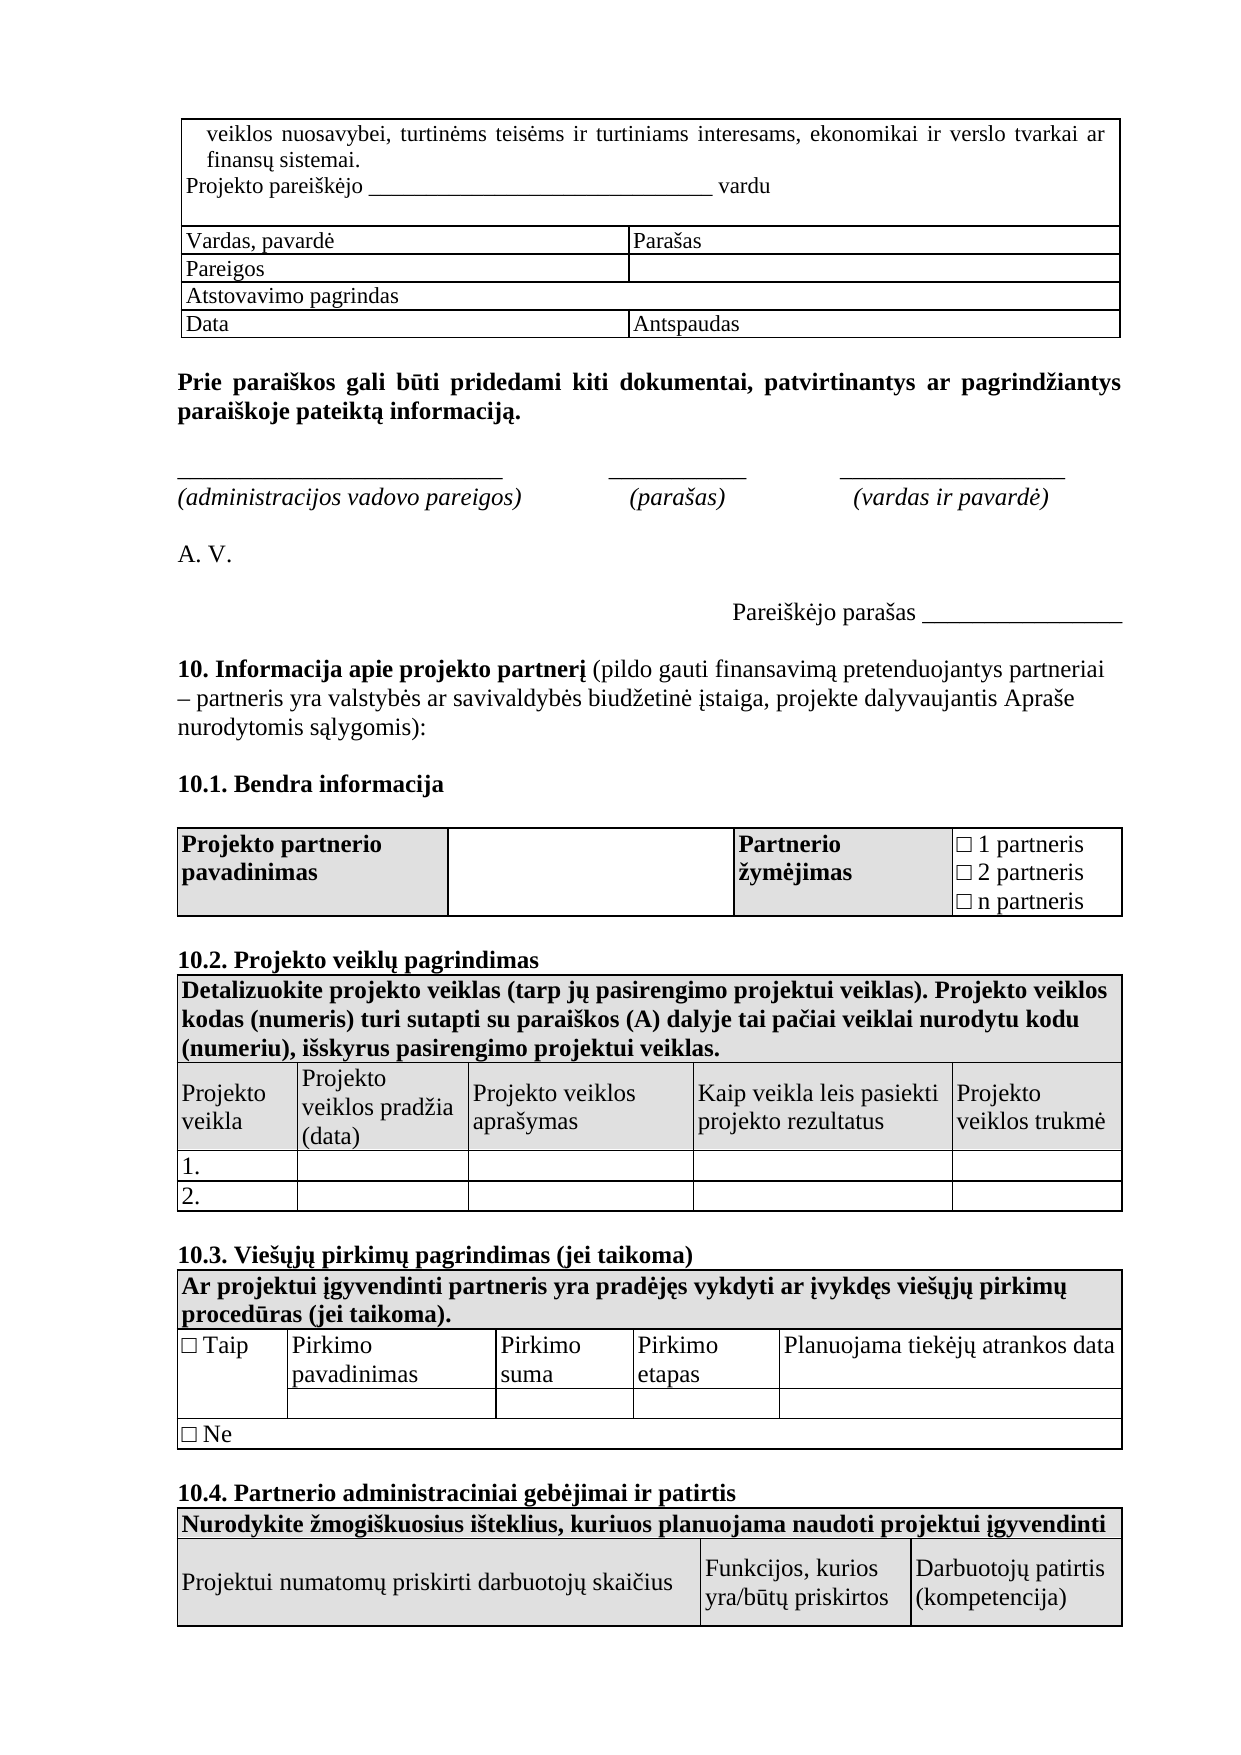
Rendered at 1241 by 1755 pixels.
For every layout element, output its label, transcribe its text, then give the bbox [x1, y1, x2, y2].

table_header Detalizuokite projekto veiklas (tarp jų pasirengimo projektui veiklas). Projekto veiklos kodas (numeris) turi sutapti su paraiškos (A) dalyje tai pačiai veiklai nurodytu kodu (numeriu), išskyrus pasirengimo projektui veiklas. [178, 976, 1121, 1062]
table_header Nurodykite žmogiškuosius išteklius, kuriuos planuojama naudoti projektui įgyvendinti [178, 1509, 1121, 1537]
table_cell Darbuotojų patirtis (kompetencija) [912, 1539, 1121, 1625]
table_cell Pirkimo suma [497, 1330, 633, 1387]
table_cell Pareigos [182, 255, 628, 281]
table_cell Projekto veiklos pradžia (data) [298, 1063, 468, 1149]
text 10.1. Bendra informacija [177, 769, 1122, 798]
table_cell Vardas, pavardė [182, 227, 628, 253]
text (administracijos vadovo pareigos) (parašas) (vardas ir pavardė) [177, 482, 1122, 511]
table_cell □ Ne [178, 1419, 1121, 1448]
text 10.4. Partnerio administraciniai gebėjimai ir patirtis [177, 1478, 1122, 1507]
table_cell [694, 1151, 952, 1180]
table_cell [497, 1389, 633, 1418]
table_cell Antspaudas [630, 311, 1119, 337]
table_cell Data [182, 311, 628, 337]
table_cell [780, 1389, 1121, 1418]
table_cell [288, 1389, 495, 1418]
table_cell [953, 1151, 1121, 1180]
table_cell Kaip veikla leis pasiekti projekto rezultatus [694, 1063, 952, 1149]
table_cell Funkcijos, kurios yra/būtų priskirtos [701, 1539, 910, 1625]
table_header [449, 829, 733, 915]
table_cell Planuojama tiekėjų atrankos data [780, 1330, 1121, 1387]
table_cell [298, 1182, 468, 1210]
table_cell 2. [178, 1182, 297, 1210]
table_cell [953, 1182, 1121, 1210]
text 10.3. Viešųjų pirkimų pagrindimas (jei taikoma) [177, 1241, 1122, 1269]
table_cell [634, 1389, 779, 1418]
table_cell Pirkimo pavadinimas [288, 1330, 495, 1387]
text A. V. [177, 539, 1122, 568]
table_header Partnerio žymėjimas [735, 829, 952, 915]
text 10.2. Projekto veiklų pagrindimas [177, 945, 1122, 974]
text Prie paraiškos gali būti pridedami kiti dokumentai, patvirtinantys ar pagrindžiantys paraiškoje pateiktą informaciją. [177, 367, 1122, 424]
table_cell Projekto veikla [178, 1063, 297, 1149]
table_cell Projekto veiklos trukmė [953, 1063, 1121, 1149]
table_header veiklos nuosavybei, turtinėms teisėms ir turtiniams interesams, ekonomikai ir verslo tvarkai ar finansų sistemai. Projekto pareiškėjo ______________________________ vardu [182, 120, 1119, 225]
table_cell [469, 1151, 693, 1180]
table_cell Pirkimo etapas [634, 1330, 779, 1387]
table_cell 1. [178, 1151, 297, 1180]
table_cell [630, 255, 1119, 281]
table_cell Projektui numatomų priskirti darbuotojų skaičius [178, 1539, 700, 1625]
text Pareiškėjo parašas ________________ [177, 597, 1122, 626]
table_cell [469, 1182, 693, 1210]
text 10. Informacija apie projekto partnerį (pildo gauti finansavimą pretenduojantys partneriai – partneris yra valstybės ar savivaldybės biudžetinė įstaiga, projekte dalyvaujantis Apraše nurodytomis sąlygomis): [177, 654, 1122, 741]
table_cell [298, 1151, 468, 1180]
table_header Projekto partnerio pavadinimas [178, 829, 447, 915]
table_header Ar projektui įgyvendinti partneris yra pradėjęs vykdyti ar įvykdęs viešųjų pirkimų procedūras (jei taikoma). [178, 1271, 1121, 1328]
text __________________________ ___________ __________________ [177, 453, 1122, 482]
table_cell [694, 1182, 952, 1210]
table_cell Parašas [630, 227, 1119, 253]
table_cell Atstovavimo pagrindas [182, 283, 1119, 309]
table_header □ 1 partneris □ 2 partneris □ n partneris [953, 829, 1121, 915]
table_cell □ Taip [178, 1330, 287, 1418]
table_cell Projekto veiklos aprašymas [469, 1063, 693, 1149]
